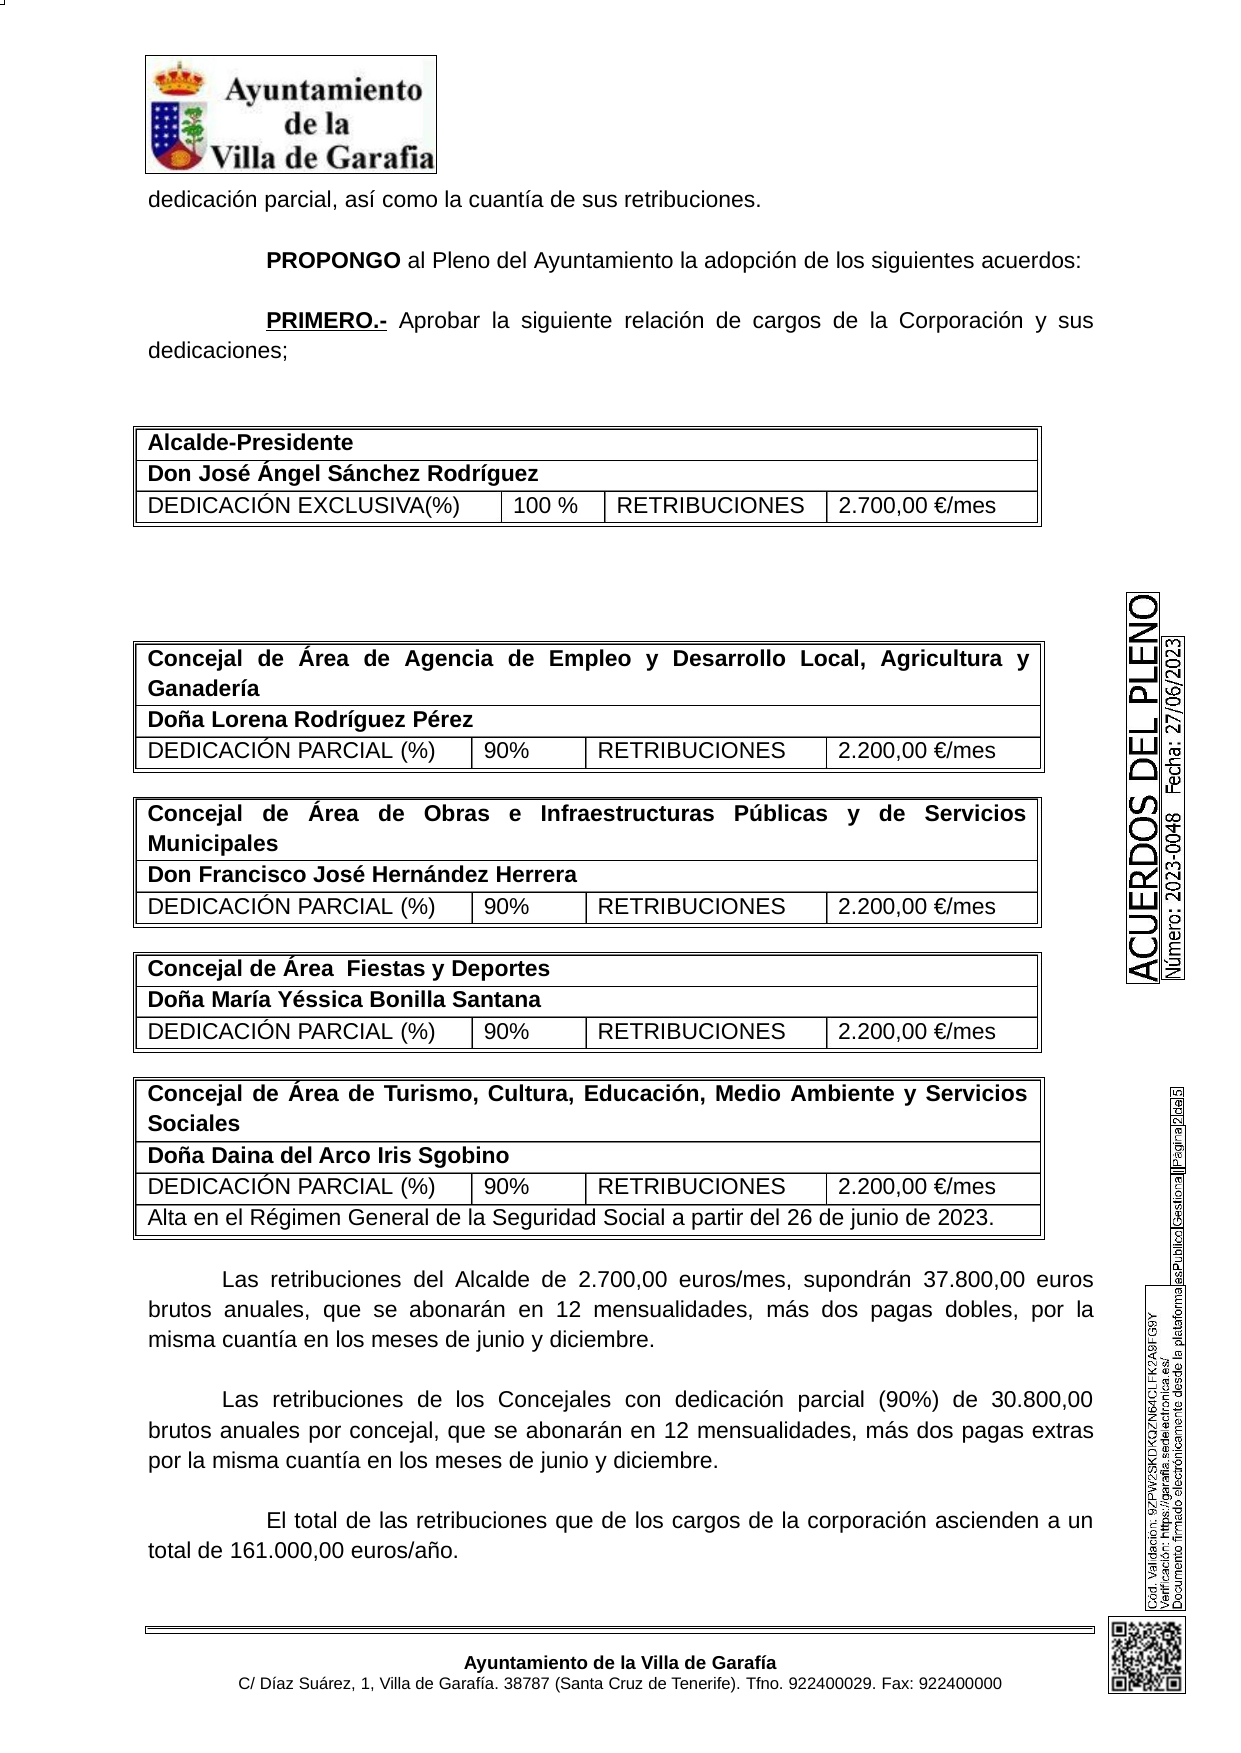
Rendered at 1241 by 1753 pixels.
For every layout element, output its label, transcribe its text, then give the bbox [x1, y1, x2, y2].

text RETRIBUCIONES [597, 1174, 811, 1199]
text DEDICACIÓN PARCIAL (%) [147, 738, 462, 764]
text por la misma cuantía en los meses de junio y diciembre. [148, 1448, 1117, 1473]
text RETRIBUCIONES [597, 894, 811, 919]
text brutos anuales por concejal, que se abonarán en 12 mensualidades, más dos pagas extras [148, 1418, 1117, 1443]
text PROPONGO al Pleno del Ayuntamiento la adopción de los siguientes acuerdos: [266, 248, 1106, 273]
picture [1171, 1229, 1183, 1285]
text Las retribuciones de los Concejales con dedicación parcial (90%) de 30.800,00 [222, 1387, 1117, 1413]
picture [1171, 1126, 1185, 1167]
text Doña María Yéssica Bonilla Santana [147, 987, 574, 1013]
text 100 % [513, 493, 603, 518]
text El total de las retribuciones que de los cargos de la corporación ascienden a un [266, 1508, 1117, 1534]
text total de 161.000,00 euros/año. [148, 1538, 1117, 1564]
picture [134, 427, 1041, 526]
text Concejal de Área de Agencia de Empleo y Desarrollo Local, Agricultura y [147, 646, 1053, 671]
picture [1109, 1617, 1185, 1693]
text DEDICACIÓN EXCLUSIVA(%) [147, 493, 486, 518]
text 2.200,00 €/mes [838, 738, 1021, 764]
picture [1162, 637, 1184, 979]
picture [1171, 1169, 1185, 1173]
text DEDICACIÓN PARCIAL (%) [147, 1019, 462, 1044]
picture [1171, 1116, 1183, 1125]
text RETRIBUCIONES [597, 738, 811, 764]
text Ganadería [147, 676, 1053, 702]
text Ayuntamiento de la Villa de Garafía [463, 1653, 1027, 1674]
picture [134, 953, 1041, 1052]
picture [146, 1627, 1094, 1633]
text Don José Ángel Sánchez Rodríguez [147, 461, 563, 487]
text RETRIBUCIONES [597, 1019, 811, 1044]
text Doña Daina del Arco Iris Sgobino [147, 1143, 1053, 1168]
text PRIMERO.- Aprobar la siguiente relación de cargos de la Corporación y sus [266, 308, 1117, 334]
text dedicaciones; [148, 338, 1117, 364]
text Concejal de Área de Obras e Infraestructuras Públicas y de Servicios [147, 801, 1051, 827]
text DEDICACIÓN PARCIAL (%) [147, 1174, 462, 1199]
text dedicación parcial, así como la cuantía de sus retribuciones. [148, 187, 785, 213]
text Alcalde-Presidente [147, 430, 563, 456]
text 90% [483, 738, 554, 764]
text Don Francisco José Hernández Herrera [147, 862, 1051, 888]
text Concejal de Área de Turismo, Cultura, Educación, Medio Ambiente y Servicios [147, 1081, 1053, 1107]
text Sociales [147, 1111, 1053, 1137]
picture [1171, 1099, 1183, 1115]
picture [1146, 1286, 1185, 1610]
text brutos anuales, que se abonarán en 12 mensualidades, más dos pagas dobles, por la [148, 1297, 1117, 1322]
text 2.200,00 €/mes [838, 1019, 1021, 1044]
picture [134, 642, 1044, 772]
text Municipales [147, 831, 1051, 857]
text C/ Díaz Suárez, 1, Villa de Garafía. 38787 (Santa Cruz de Tenerife). Tfno. 922400029. Fax: 922400000 [238, 1674, 1027, 1693]
text 2.200,00 €/mes [838, 1174, 1021, 1199]
picture [1127, 593, 1159, 983]
picture [134, 1078, 1044, 1239]
text DEDICACIÓN PARCIAL (%) [147, 894, 462, 919]
text 90% [483, 1019, 554, 1044]
picture [1170, 1088, 1184, 1098]
text Las retribuciones del Alcalde de 2.700,00 euros/mes, supondrán 37.800,00 euros [222, 1267, 1117, 1292]
text 90% [483, 1174, 554, 1199]
text RETRIBUCIONES 2.700,00 €/mes [616, 493, 1021, 518]
text misma cuantía en los meses de junio y diciembre. [148, 1327, 1117, 1353]
picture [134, 798, 1041, 927]
picture [146, 56, 436, 173]
text Concejal de Área Fiestas y Deportes [147, 956, 574, 982]
text 2.200,00 €/mes [838, 894, 1021, 919]
text Doña Lorena Rodríguez Pérez [147, 707, 1053, 733]
text Alta en el Régimen General de la Seguridad Social a partir del 26 de junio de 2023. [147, 1205, 1018, 1231]
picture [1171, 1175, 1183, 1227]
text 90% [483, 894, 554, 919]
